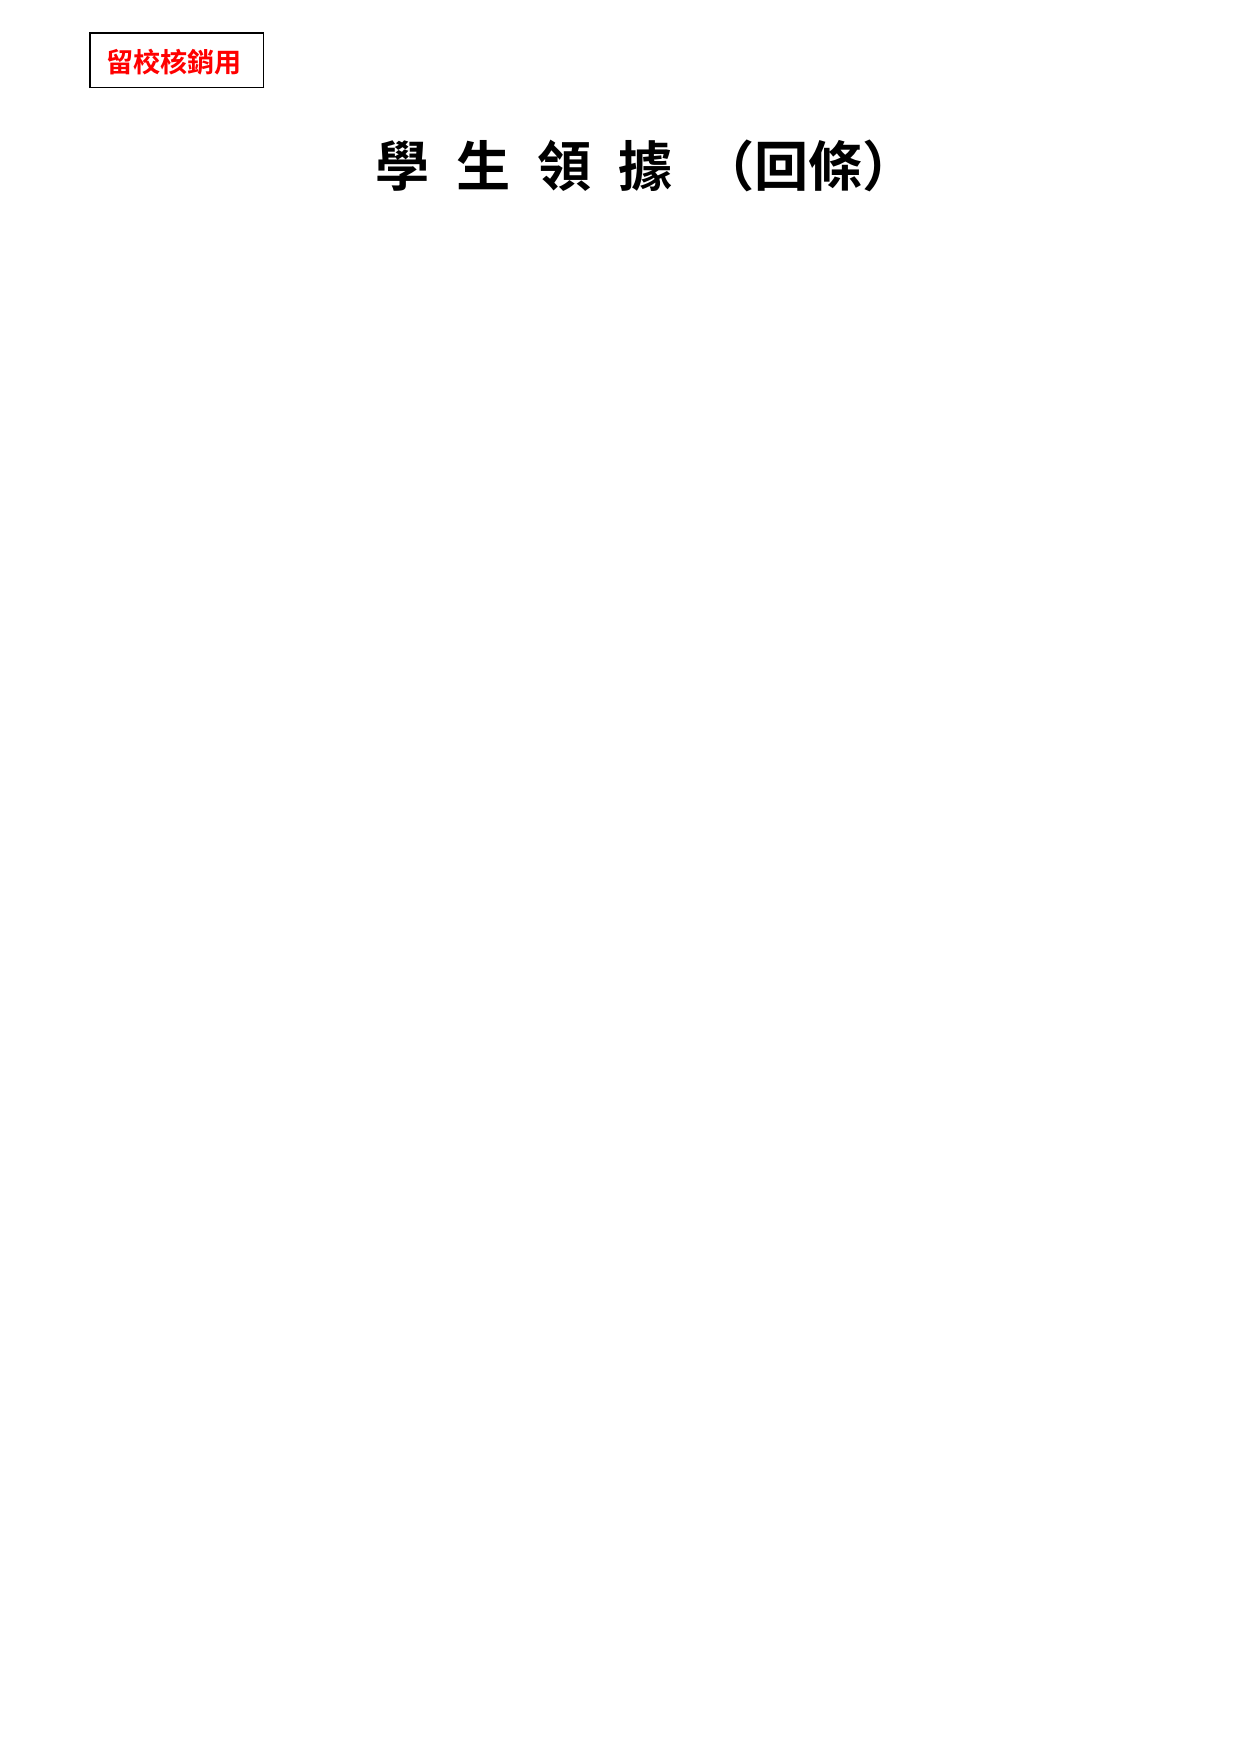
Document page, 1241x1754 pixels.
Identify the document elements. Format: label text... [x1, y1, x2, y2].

subtitle [91, 34, 263, 87]
text 留校核銷用 [106, 41, 248, 79]
subtitle 學 生 領 據 （回條） [152, 90, 1139, 215]
